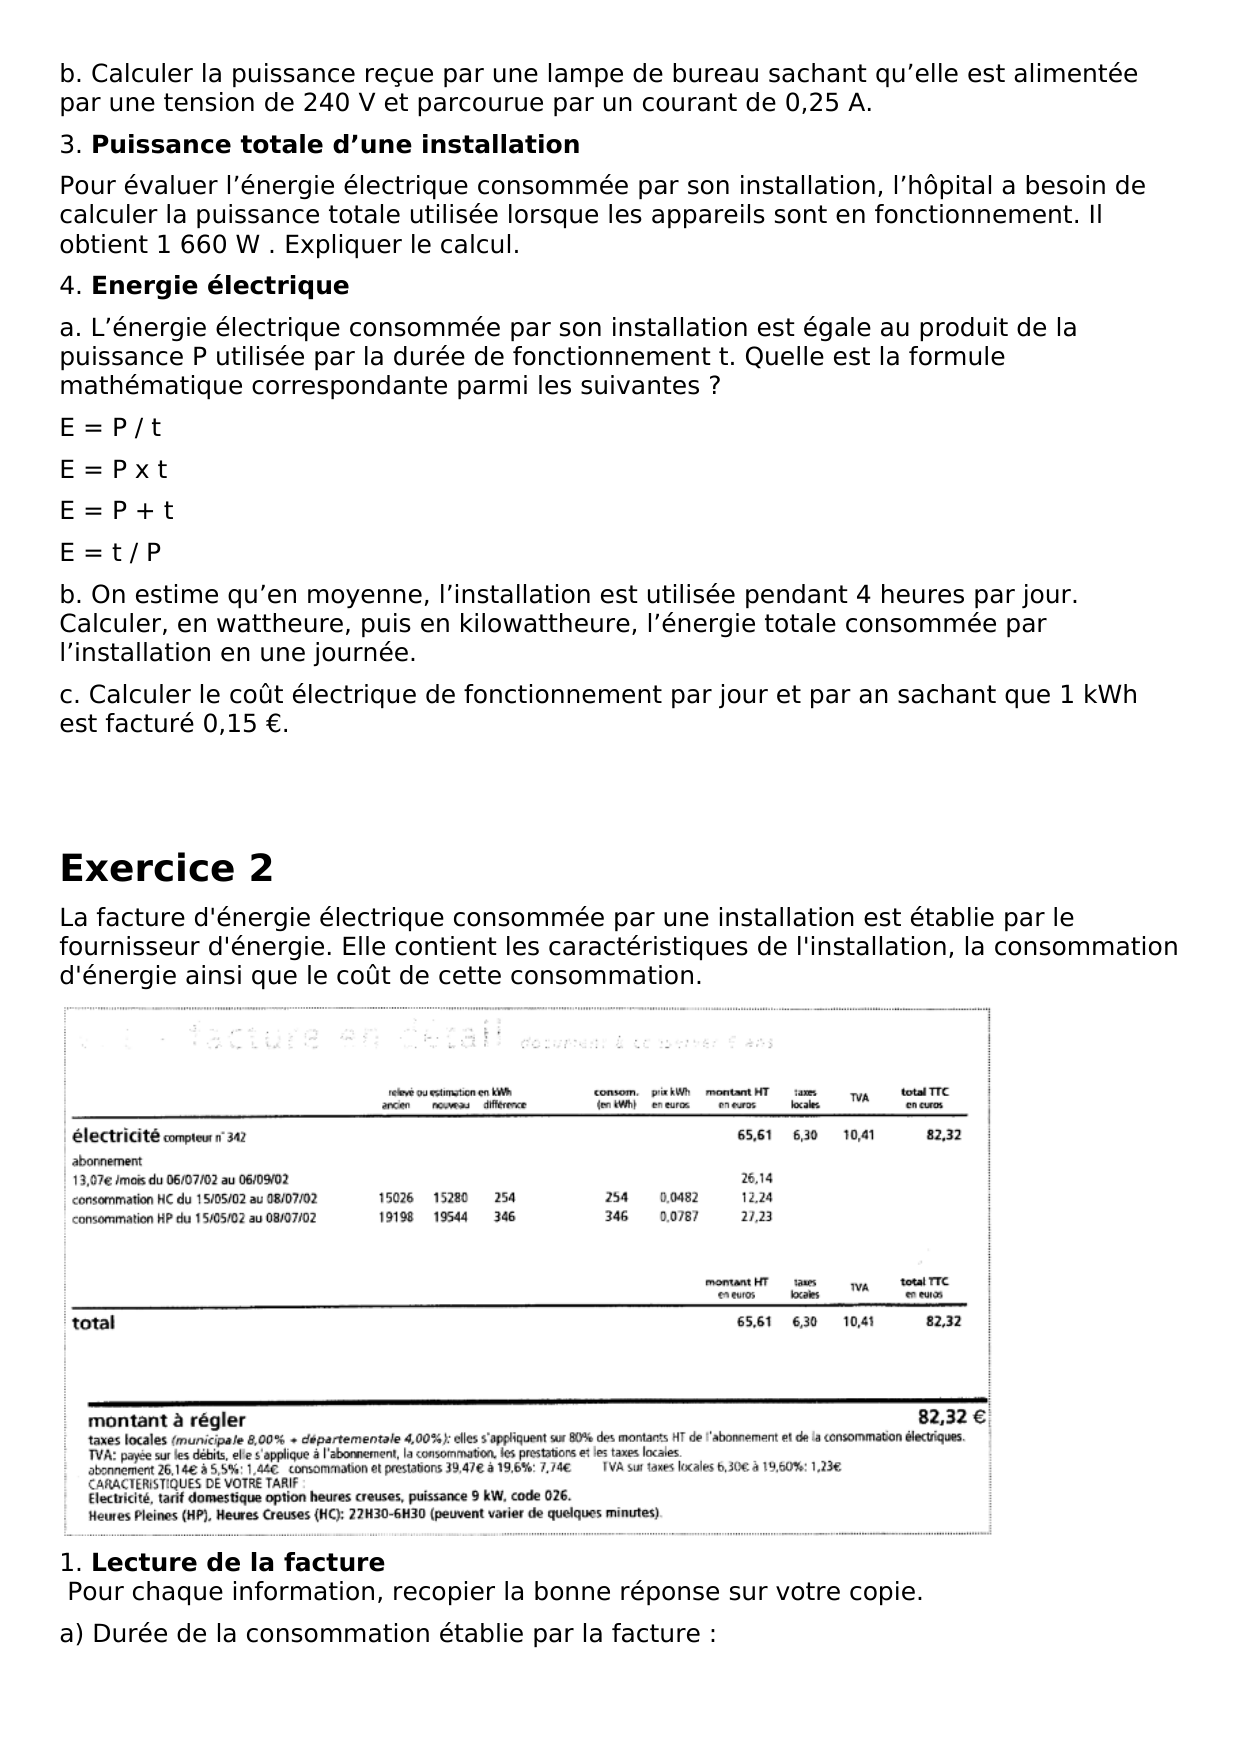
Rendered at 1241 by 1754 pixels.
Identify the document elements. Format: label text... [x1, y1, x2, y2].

text 4. Energie électrique [59, 272, 1181, 301]
text Pour évaluer l’énergie électrique consommée par son installation, l’hôpital a besoin de calculer la puissance totale utilisée lorsque les appareils sont en fonctionnement. Il obtient 1 660 W . Expliquer le calcul. [59, 172, 1181, 259]
text a. L’énergie électrique consommée par son installation est égale au produit de la puissance P utilisée par la durée de fonctionnement t. Quelle est la formule mathématique correspondante parmi les suivantes ? [59, 313, 1181, 401]
text a) Durée de la consommation établie par la facture : [59, 1619, 1181, 1648]
picture [59, 1002, 997, 1536]
text b. On estime qu’en moyenne, l’installation est utilisée pendant 4 heures par jour. Calculer, en wattheure, puis en kilowattheure, l’énergie totale consommée par l’installation en une journée. [59, 580, 1181, 667]
text La facture d'énergie électrique consommée par une installation est établie par le fournisseur d'énergie. Elle contient les caractéristiques de l'installation, la consommation d'énergie ainsi que le coût de cette consommation. [59, 903, 1181, 990]
text E = P x t [59, 455, 1181, 484]
text b. Calculer la puissance reçue par une lampe de bureau sachant qu’elle est alimentée par une tension de 240 V et parcourue par un courant de 0,25 A. [59, 59, 1181, 117]
text c. Calculer le coût électrique de fonctionnement par jour et par an sachant que 1 kWh est facturé 0,15 €. [59, 680, 1181, 738]
subtitle Exercice 2 [59, 847, 1181, 890]
text 1. Lecture de la facture Pour chaque information, recopier la bonne réponse sur votre copie. [59, 1548, 1181, 1606]
text E = P + t [59, 497, 1181, 526]
text E = t / P [59, 538, 1181, 567]
text E = P / t [59, 413, 1181, 442]
text 3. Puissance totale d’une installation [59, 130, 1181, 159]
